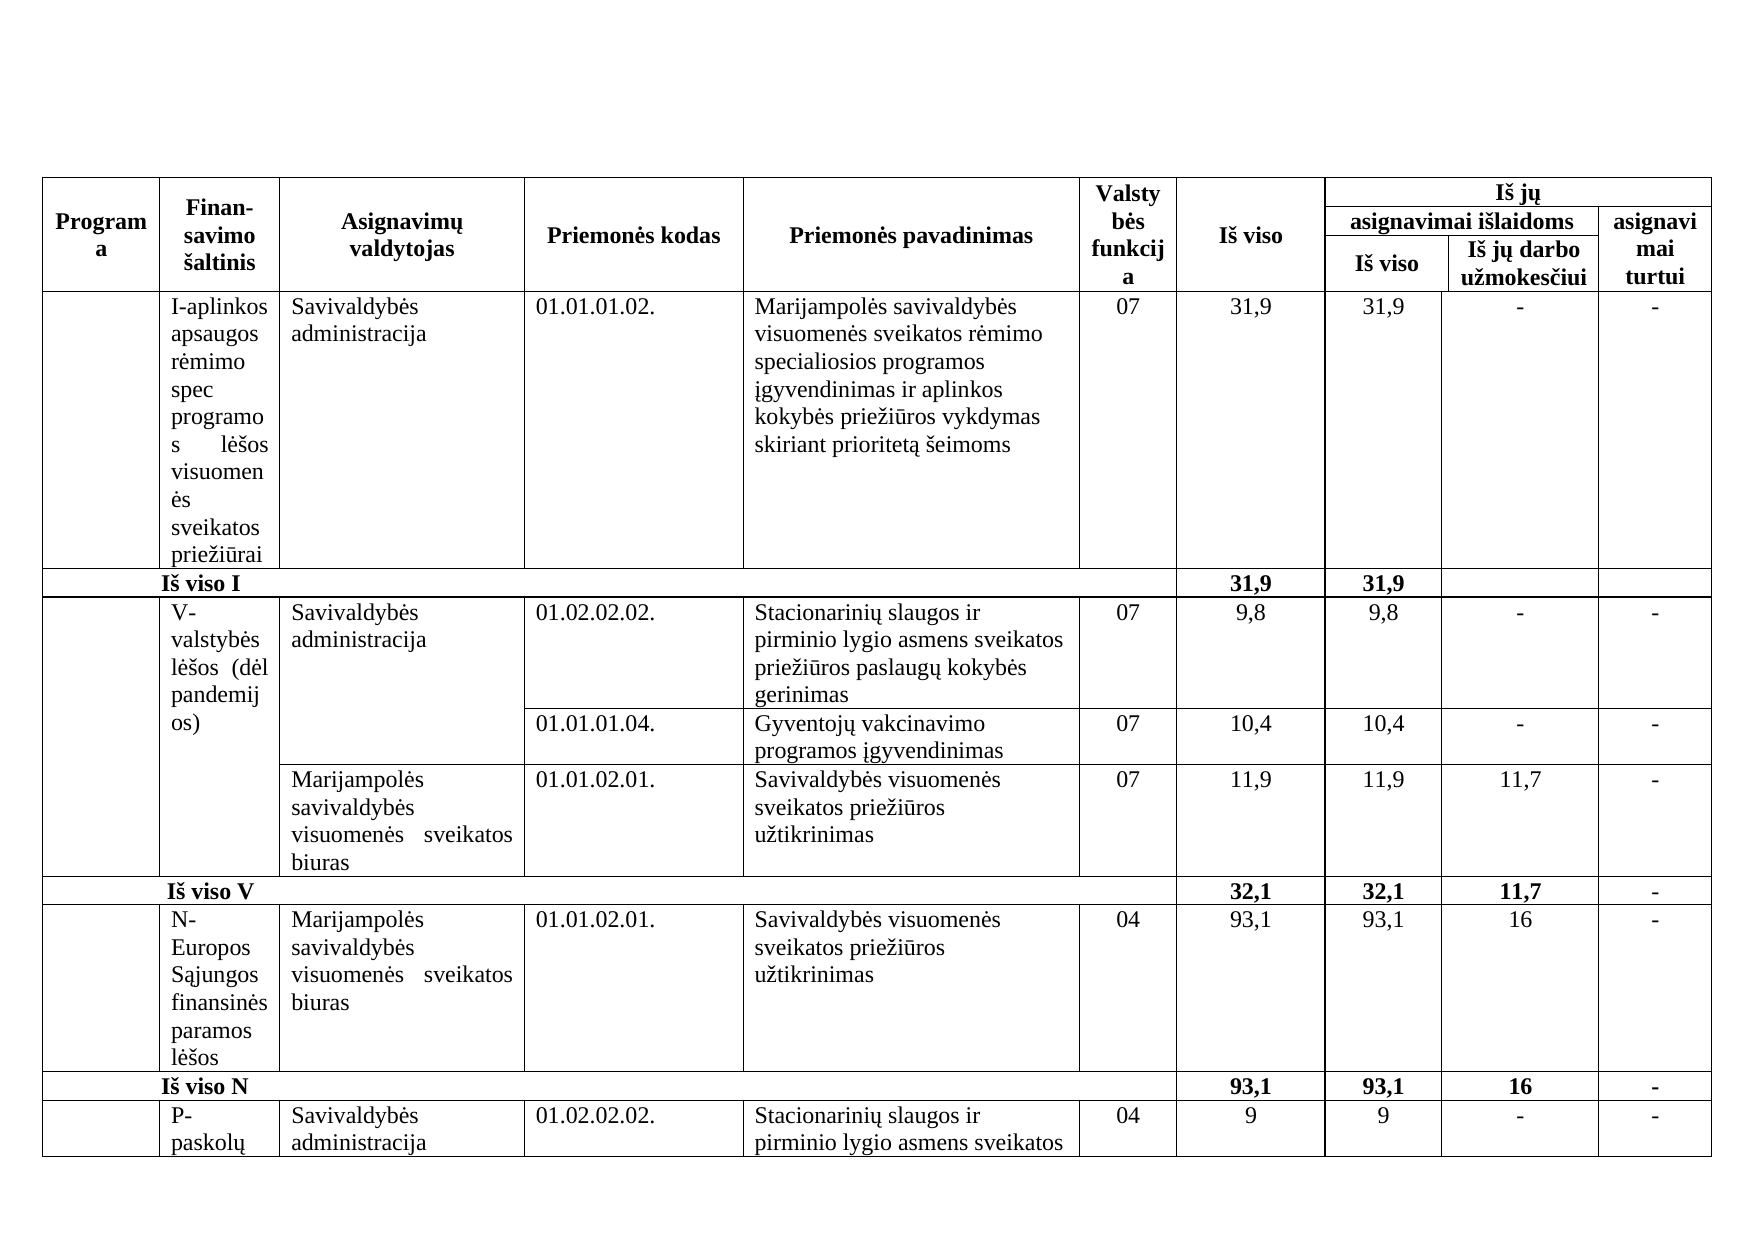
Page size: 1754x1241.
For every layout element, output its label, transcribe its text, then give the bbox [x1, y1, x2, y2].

table_cell 11,7 [1442, 765, 1598, 876]
table_cell Iš jų darbo užmokesčiui [1449, 236, 1598, 291]
table_cell 01.01.01.02. [525, 292, 743, 568]
table_cell [43, 598, 159, 876]
table_cell 31,9 [1177, 292, 1324, 568]
table_cell 01.01.01.04. [525, 709, 743, 764]
table_cell 9,8 [1177, 598, 1324, 708]
table_cell 93,1 [1326, 1072, 1441, 1099]
table_cell 10,4 [1177, 709, 1324, 764]
table_header Iš jų [1326, 178, 1711, 206]
table_cell Stacionarinių slaugos ir pirminio lygio asmens sveikatos [744, 1101, 1079, 1156]
table_cell N-Europos Sąjungos finansinės paramos lėšos [160, 905, 279, 1071]
table_cell 01.02.02.02. [525, 598, 743, 708]
table_cell 04 [1080, 905, 1176, 1071]
table_header Priemonės kodas [525, 178, 743, 291]
table_cell 32,1 [1177, 877, 1324, 904]
table_cell [43, 1101, 159, 1156]
table_cell - [1599, 905, 1711, 1071]
table_cell 31,9 [1326, 569, 1441, 596]
table_cell Marijampolės savivaldybės visuomenės sveikatos biuras [280, 905, 524, 1071]
table_cell - [1599, 709, 1711, 764]
table_cell [1599, 569, 1711, 596]
table_header Asignavimų valdytojas [280, 178, 524, 291]
table_cell Savivaldybės administracija [280, 1101, 524, 1156]
table_cell 93,1 [1326, 905, 1441, 1071]
table_header Programa [43, 178, 159, 291]
table_cell 31,9 [1177, 569, 1324, 596]
table_cell - [1599, 1072, 1711, 1099]
table_header Finan-savimo šaltinis [160, 178, 279, 291]
table_cell I-aplinkos apsaugos rėmimo spec programos lėšos visuomenės sveikatos priežiūrai [160, 292, 279, 568]
table_cell 16 [1442, 905, 1598, 1071]
table_cell Marijampolės savivaldybės visuomenės sveikatos biuras [280, 765, 524, 876]
table_cell - [1442, 709, 1598, 764]
table_cell Iš viso [1326, 236, 1448, 291]
table_cell 10,4 [1326, 709, 1441, 764]
table_cell 9 [1326, 1101, 1441, 1156]
table_cell - [1442, 292, 1598, 568]
table_header Valstybės funkcija [1080, 178, 1176, 291]
table_cell 93,1 [1177, 1072, 1324, 1099]
table_cell asignavimai turtui įsigyti [1599, 207, 1711, 291]
table_cell Iš viso V [43, 877, 1176, 904]
table_cell 01.01.02.01. [525, 905, 743, 1071]
table_cell 93,1 [1177, 905, 1324, 1071]
table_cell 11,9 [1177, 765, 1324, 876]
table_cell asignavimai išlaidoms [1326, 207, 1598, 234]
table_cell Savivaldybės visuomenės sveikatos priežiūros užtikrinimas [744, 905, 1079, 1071]
table_cell [1442, 569, 1598, 596]
table_cell [43, 905, 159, 1071]
table_cell Stacionarinių slaugos ir pirminio lygio asmens sveikatos priežiūros paslaugų kokybės gerinimas [744, 598, 1079, 708]
table_cell Savivaldybės administracija [280, 292, 524, 568]
table_header Priemonės pavadinimas [744, 178, 1079, 291]
table_cell 11,9 [1326, 765, 1441, 876]
table_cell - [1599, 1101, 1711, 1156]
table_cell 11,7 [1442, 877, 1598, 904]
table_cell 9,8 [1326, 598, 1441, 708]
table_cell P- paskolų [160, 1101, 279, 1156]
table_cell - [1599, 292, 1711, 568]
table_cell Iš viso I [43, 569, 1176, 596]
table_cell 31,9 [1326, 292, 1441, 568]
table_cell - [1442, 598, 1598, 708]
table_cell Iš viso N [43, 1072, 1176, 1099]
table_cell 32,1 [1326, 877, 1441, 904]
table_cell 07 [1080, 709, 1176, 764]
table_cell Gyventojų vakcinavimo programos įgyvendinimas [744, 709, 1079, 764]
table_cell 04 [1080, 1101, 1176, 1156]
table_cell - [1599, 877, 1711, 904]
table_cell 07 [1080, 765, 1176, 876]
table_cell 9 [1177, 1101, 1324, 1156]
table_cell Savivaldybės administracija [280, 598, 524, 764]
table_cell V- valstybės lėšos (dėl pandemijos) [160, 598, 279, 876]
table_cell 16 [1442, 1072, 1598, 1099]
table_cell 01.01.02.01. [525, 765, 743, 876]
table_cell Marijampolės savivaldybės visuomenės sveikatos rėmimo specialiosios programos įgyvendinimas ir aplinkos kokybės priežiūros vykdymas skiriant prioritetą šeimoms [744, 292, 1079, 568]
table_cell Savivaldybės visuomenės sveikatos priežiūros užtikrinimas [744, 765, 1079, 876]
table_header Iš viso [1177, 178, 1324, 291]
table_cell 07 [1080, 598, 1176, 708]
table_cell - [1599, 598, 1711, 708]
table_cell - [1442, 1101, 1598, 1156]
table_cell 07 [1080, 292, 1176, 568]
table_cell - [1599, 765, 1711, 876]
table_cell 01.02.02.02. [525, 1101, 743, 1156]
table_cell [43, 292, 159, 568]
